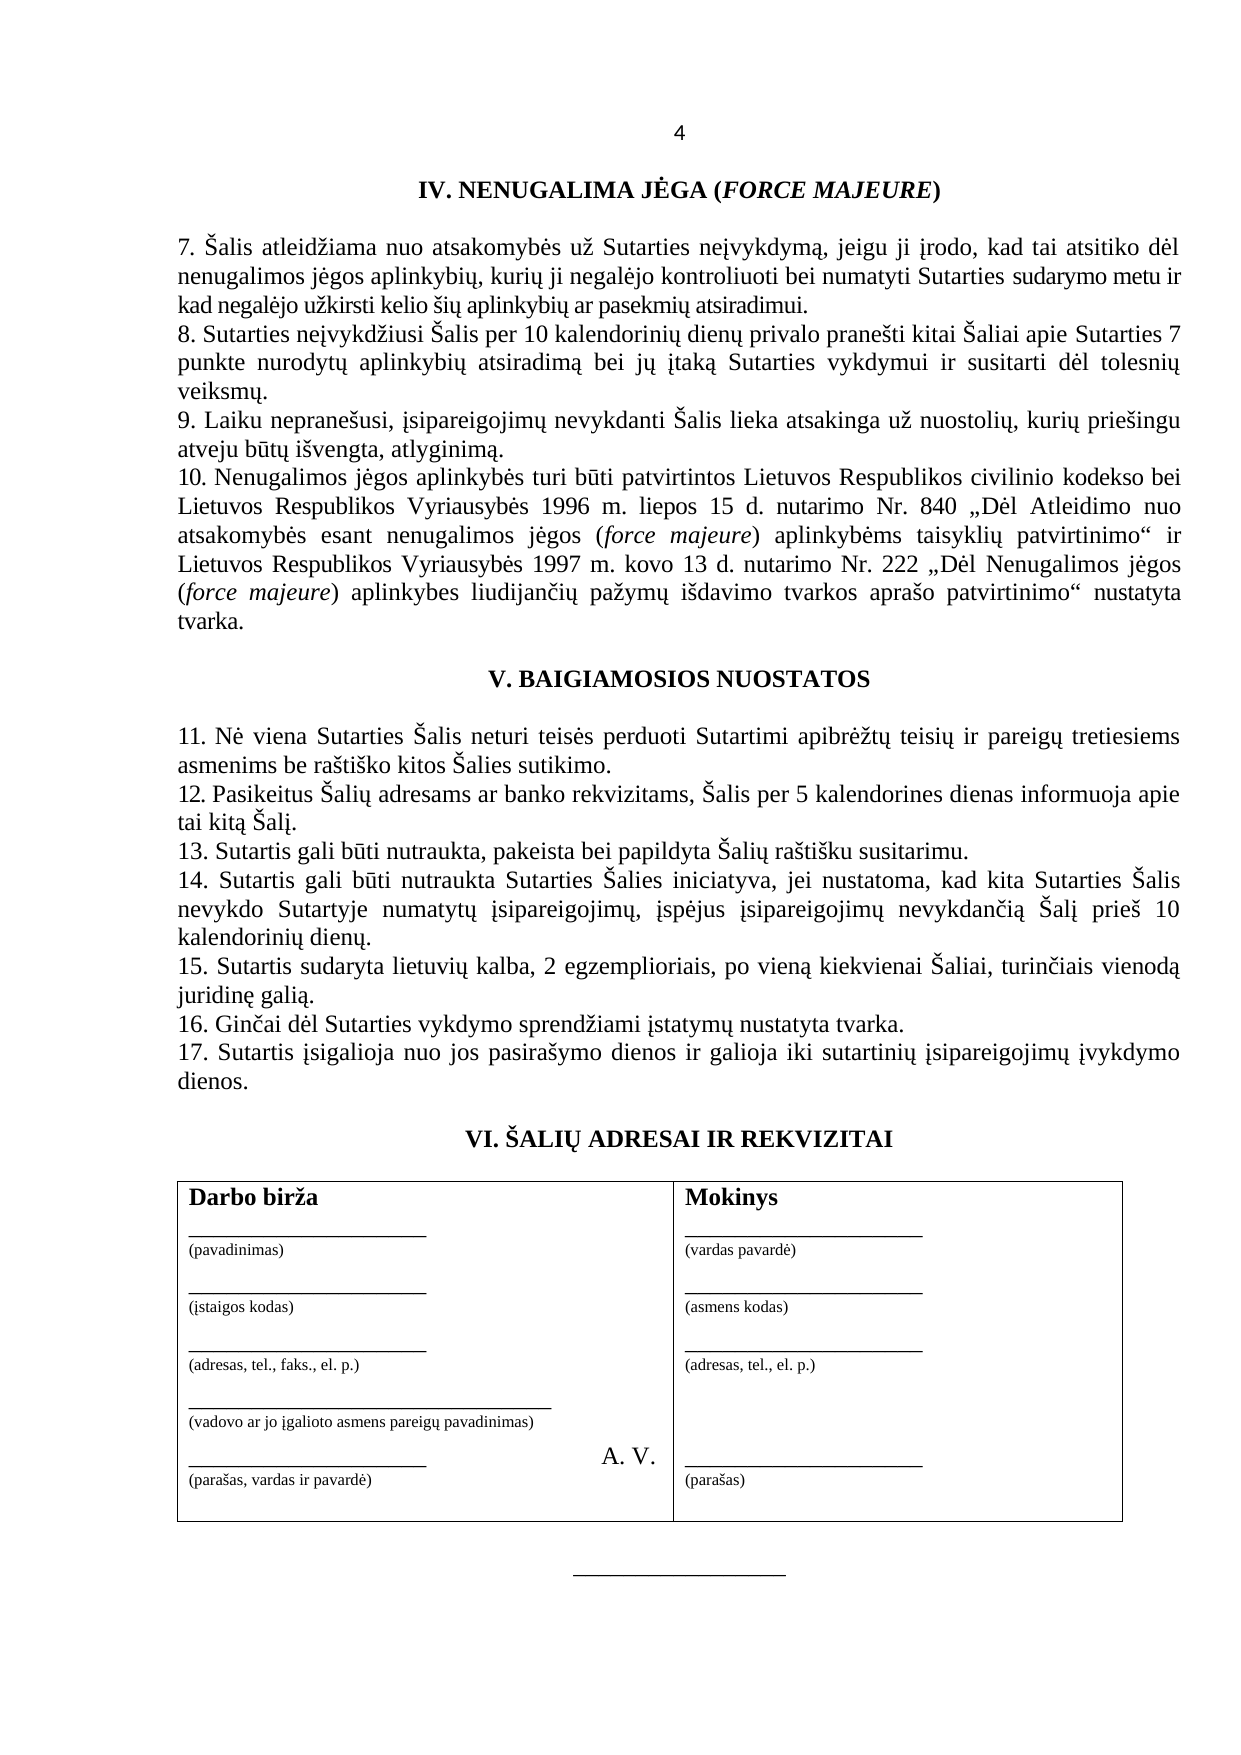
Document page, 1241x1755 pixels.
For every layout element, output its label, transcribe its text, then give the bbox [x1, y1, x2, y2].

text 17. Sutartis įsigalioja nuo jos pasirašymo dienos ir galioja iki sutartinių įsipareigojimų įvykdymo dienos. [177, 1037, 1181, 1095]
text 10. Nenugalimos jėgos aplinkybės turi būti patvirtintos Lietuvos Respublikos civilinio kodekso bei Lietuvos Respublikos Vyriausybės 1996 m. liepos 15 d. nutarimo Nr. 840 „Dėl Atleidimo nuo atsakomybės esant nenugalimos jėgos (force majeure) aplinkybėms taisyklių patvirtinimo“ ir Lietuvos Respublikos Vyriausybės 1997 m. kovo 13 d. nutarimo Nr. 222 „Dėl Nenugalimos jėgos (force majeure) aplinkybes liudijančių pažymų išdavimo tvarkos aprašo patvirtinimo“ nustatyta tvarka. [177, 462, 1181, 635]
table_cell [674, 1384, 1122, 1441]
table_cell _____________________________ (vadovo ar jo įgalioto asmens pareigų pavadinimas) [178, 1384, 673, 1441]
text 12. Pasikeitus Šalių adresams ar banko rekvizitams, Šalis per 5 kalendorines dienas informuoja apie tai kitą Šalį. [177, 779, 1181, 836]
table_header Darbo birža ___________________ (pavadinimas) ___________________ (įstaigos kodas) ___________________ (adresas, tel., faks., el. p.) [178, 1182, 673, 1383]
text _________________ [177, 1550, 1181, 1579]
table_cell ___________________ A. V. (parašas, vardas ir pavardė) [178, 1441, 673, 1521]
text VI. ŠALIŲ ADRESAI IR REKVIZITAI [177, 1124, 1181, 1152]
text IV. NENUGALIMA JĖGA (FORCE MAJEURE) [177, 175, 1181, 204]
text 8. Sutarties neįvykdžiusi Šalis per 10 kalendorinių dienų privalo pranešti kitai Šaliai apie Sutarties 7 punkte nurodytų aplinkybių atsiradimą bei jų įtaką Sutarties vykdymui ir susitarti dėl tolesnių veiksmų. [177, 319, 1181, 405]
text 14. Sutartis gali būti nutraukta Sutarties Šalies iniciatyva, jei nustatoma, kad kita Sutarties Šalis nevykdo Sutartyje numatytų įsipareigojimų, įspėjus įsipareigojimų nevykdančią Šalį prieš 10 kalendorinių dienų. [177, 865, 1181, 951]
text 11. Nė viena Sutarties Šalis neturi teisės perduoti Sutartimi apibrėžtų teisių ir pareigų tretiesiems asmenims be raštiško kitos Šalies sutikimo. [177, 721, 1181, 779]
text 13. Sutartis gali būti nutraukta, pakeista bei papildyta Šalių raštišku susitarimu. [177, 836, 1181, 865]
text 9. Laiku nepranešusi, įsipareigojimų nevykdanti Šalis lieka atsakinga už nuostolių, kurių priešingu atveju būtų išvengta, atlyginimą. [177, 405, 1181, 462]
table_header Mokinys ___________________ (vardas pavardė) ___________________ (asmens kodas) ___________________ (adresas, tel., el. p.) [674, 1182, 1122, 1383]
text 15. Sutartis sudaryta lietuvių kalba, 2 egzemplioriais, po vieną kiekvienai Šaliai, turinčiais vienodą juridinę galią. [177, 951, 1181, 1009]
table_cell ___________________ (parašas) [674, 1441, 1122, 1521]
text 16. Ginčai dėl Sutarties vykdymo sprendžiami įstatymų nustatyta tvarka. [177, 1009, 1181, 1037]
text 7. Šalis atleidžiama nuo atsakomybės už Sutarties neįvykdymą, jeigu ji įrodo, kad tai atsitiko dėl nenugalimos jėgos aplinkybių, kurių ji negalėjo kontroliuoti bei numatyti Sutarties sudarymo metu ir kad negalėjo užkirsti kelio šių aplinkybių ar pasekmių atsiradimui. [177, 232, 1181, 319]
text V. BAIGIAMOSIOS NUOSTATOS [177, 664, 1181, 692]
